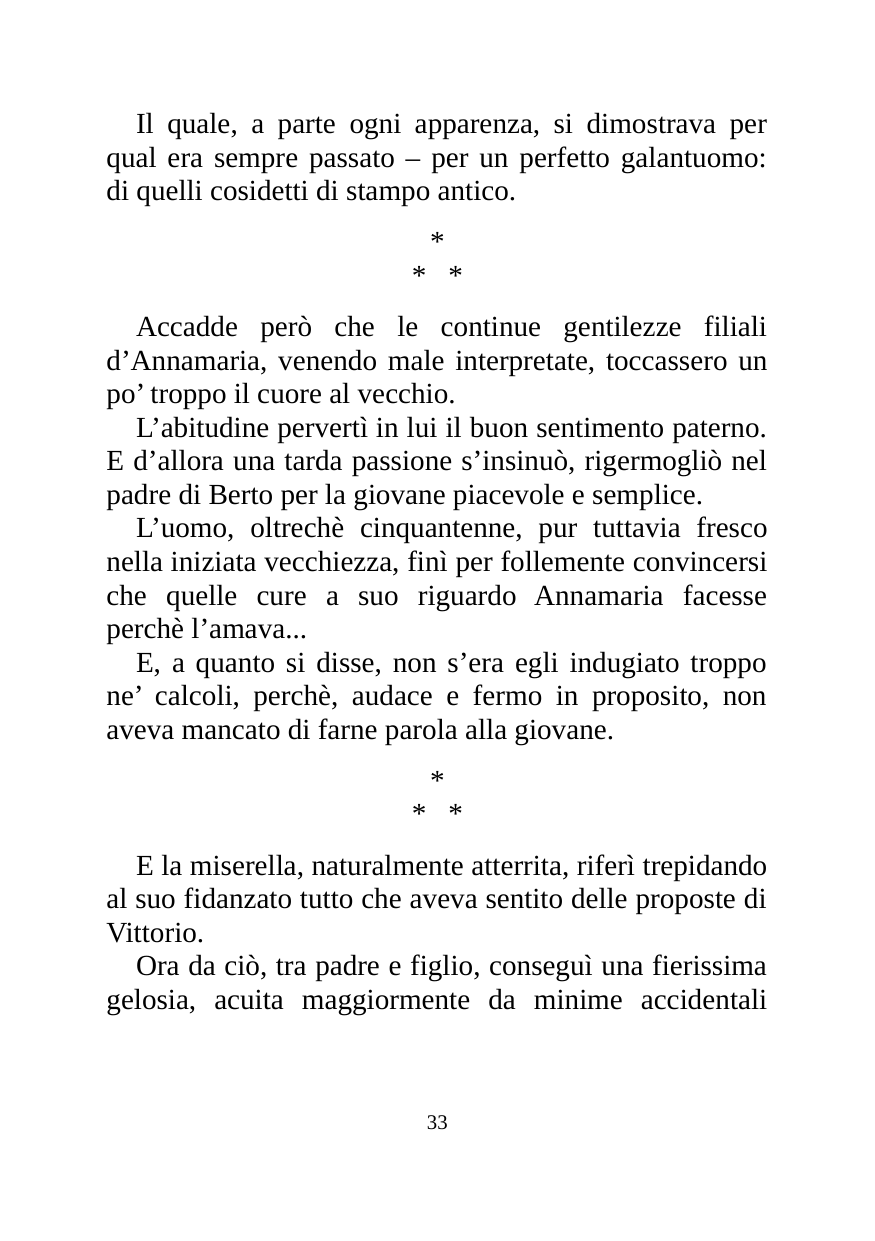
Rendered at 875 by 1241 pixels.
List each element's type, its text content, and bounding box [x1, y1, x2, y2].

text * * * [106, 224, 768, 292]
text Il quale, a parte ogni apparenza, si dimostrava per qual era sempre passato – per un perfetto galantuomo: di quelli cosidetti di stampo antico. [106, 106, 768, 207]
text Accadde però che le continue gentilezze filiali d’Annamaria, venendo male interpretate, toccassero un po’ troppo il cuore al vecchio. [106, 309, 768, 410]
text E la miserella, naturalmente atterrita, riferì trepidando al suo fidanzato tutto che aveva sentito delle proposte di Vittorio. [106, 848, 768, 948]
text Ora da ciò, tra padre e figlio, conseguì una fierissima gelosia, acuita maggiormente da minime accidentali [106, 948, 768, 1016]
text L’uomo, oltrechè cinquantenne, pur tuttavia fresco nella iniziata vecchiezza, finì per follemente convincersi che quelle cure a suo riguardo Annamaria facesse perchè l’amava... [106, 511, 768, 645]
text L’abitudine pervertì in lui il buon sentimento paterno. E d’allora una tarda passione s’insinuò, rigermogliò nel padre di Berto per la giovane piacevole e semplice. [106, 410, 768, 511]
text * * * [106, 763, 768, 830]
text E, a quanto si disse, non s’era egli indugiato troppo ne’ calcoli, perchè, audace e fermo in proposito, non aveva mancato di farne parola alla giovane. [106, 645, 768, 745]
